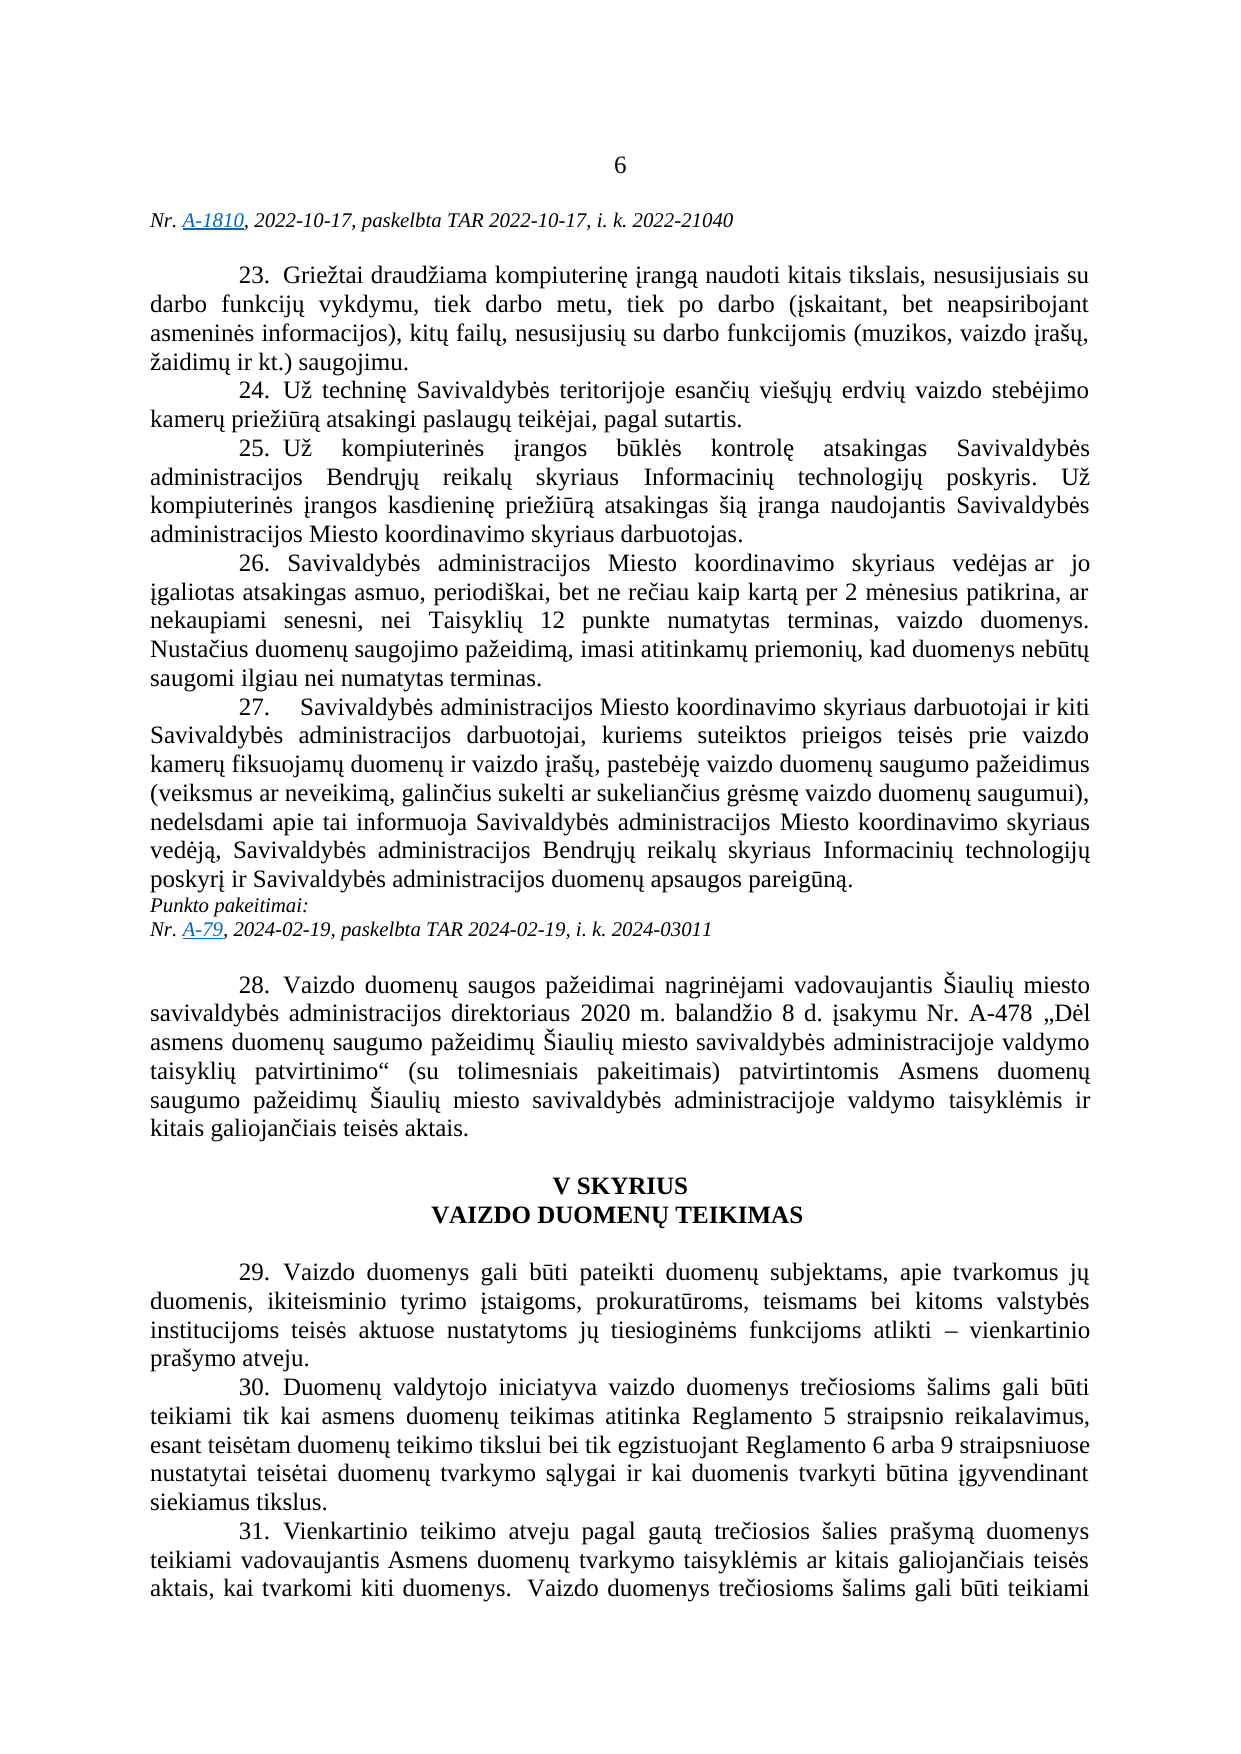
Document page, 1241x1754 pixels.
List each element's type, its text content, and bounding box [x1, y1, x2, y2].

text 31. Vienkartinio teikimo atveju pagal gautą trečiosios šalies prašymą duomenys teikiami vadovaujantis Asmens duomenų tvarkymo taisyklėmis ar kitais galiojančiais teisės aktais, kai tvarkomi kiti duomenys. Vaizdo duomenys trečiosioms šalims gali būti teikiami [150, 1516, 1090, 1602]
text 25. Už kompiuterinės įrangos būklės kontrolę atsakingas Savivaldybės administracijos Bendrųjų reikalų skyriaus Informacinių technologijų poskyris. Už kompiuterinės įrangos kasdieninę priežiūrą atsakingas šią įranga naudojantis Savivaldybės administracijos Miesto koordinavimo skyriaus darbuotojas. [150, 433, 1090, 548]
text 30. Duomenų valdytojo iniciatyva vaizdo duomenys trečiosioms šalims gali būti teikiami tik kai asmens duomenų teikimas atitinka Reglamento 5 straipsnio reikalavimus, esant teisėtam duomenų teikimo tikslui bei tik egzistuojant Reglamento 6 arba 9 straipsniuose nustatytai teisėtai duomenų tvarkymo sąlygai ir kai duomenis tvarkyti būtina įgyvendinant siekiamus tikslus. [150, 1372, 1090, 1516]
text 24. Už techninę Savivaldybės teritorijoje esančių viešųjų erdvių vaizdo stebėjimo kamerų priežiūrą atsakingi paslaugų teikėjai, pagal sutartis. [150, 375, 1090, 433]
text 29. Vaizdo duomenys gali būti pateikti duomenų subjektams, apie tvarkomus jų duomenis, ikiteisminio tyrimo įstaigoms, prokuratūroms, teismams bei kitoms valstybės institucijoms teisės aktuose nustatytoms jų tiesioginėms funkcijoms atlikti – vienkartinio prašymo atveju. [150, 1257, 1090, 1372]
text 27. Savivaldybės administracijos Miesto koordinavimo skyriaus darbuotojai ir kiti Savivaldybės administracijos darbuotojai, kuriems suteiktos prieigos teisės prie vaizdo kamerų fiksuojamų duomenų ir vaizdo įrašų, pastebėję vaizdo duomenų saugumo pažeidimus (veiksmus ar neveikimą, galinčius sukelti ar sukeliančius grėsmę vaizdo duomenų saugumui), nedelsdami apie tai informuoja Savivaldybės administracijos Miesto koordinavimo skyriaus vedėją, Savivaldybės administracijos Bendrųjų reikalų skyriaus Informacinių technologijų poskyrį ir Savivaldybės administracijos duomenų apsaugos pareigūną. [150, 692, 1090, 893]
text Nr. A-79, 2024-02-19, paskelbta TAR 2024-02-19, i. k. 2024-03011 [150, 917, 1090, 941]
text 23. Griežtai draudžiama kompiuterinę įrangą naudoti kitais tikslais, nesusijusiais su darbo funkcijų vykdymu, tiek darbo metu, tiek po darbo (įskaitant, bet neapsiribojant asmeninės informacijos), kitų failų, nesusijusių su darbo funkcijomis (muzikos, vaizdo įrašų, žaidimų ir kt.) saugojimu. [150, 260, 1090, 375]
text VAIZDO DUOMENŲ TEIKIMAS [150, 1200, 1090, 1228]
text V SKYRIUS [150, 1171, 1090, 1200]
text Nr. A-1810, 2022-10-17, paskelbta TAR 2022-10-17, i. k. 2022-21040 [150, 207, 1090, 232]
text Punkto pakeitimai: [150, 893, 1090, 917]
text 26. Savivaldybės administracijos Miesto koordinavimo skyriaus vedėjas ar jo įgaliotas atsakingas asmuo, periodiškai, bet ne rečiau kaip kartą per 2 mėnesius patikrina, ar nekaupiami senesni, nei Taisyklių 12 punkte numatytas terminas, vaizdo duomenys. Nustačius duomenų saugojimo pažeidimą, imasi atitinkamų priemonių, kad duomenys nebūtų saugomi ilgiau nei numatytas terminas. [150, 548, 1090, 692]
text 28. Vaizdo duomenų saugos pažeidimai nagrinėjami vadovaujantis Šiaulių miesto savivaldybės administracijos direktoriaus 2020 m. balandžio 8 d. įsakymu Nr. A-478 „Dėl asmens duomenų saugumo pažeidimų Šiaulių miesto savivaldybės administracijoje valdymo taisyklių patvirtinimo“ (su tolimesniais pakeitimais) patvirtintomis Asmens duomenų saugumo pažeidimų Šiaulių miesto savivaldybės administracijoje valdymo taisyklėmis ir kitais galiojančiais teisės aktais. [150, 970, 1090, 1142]
